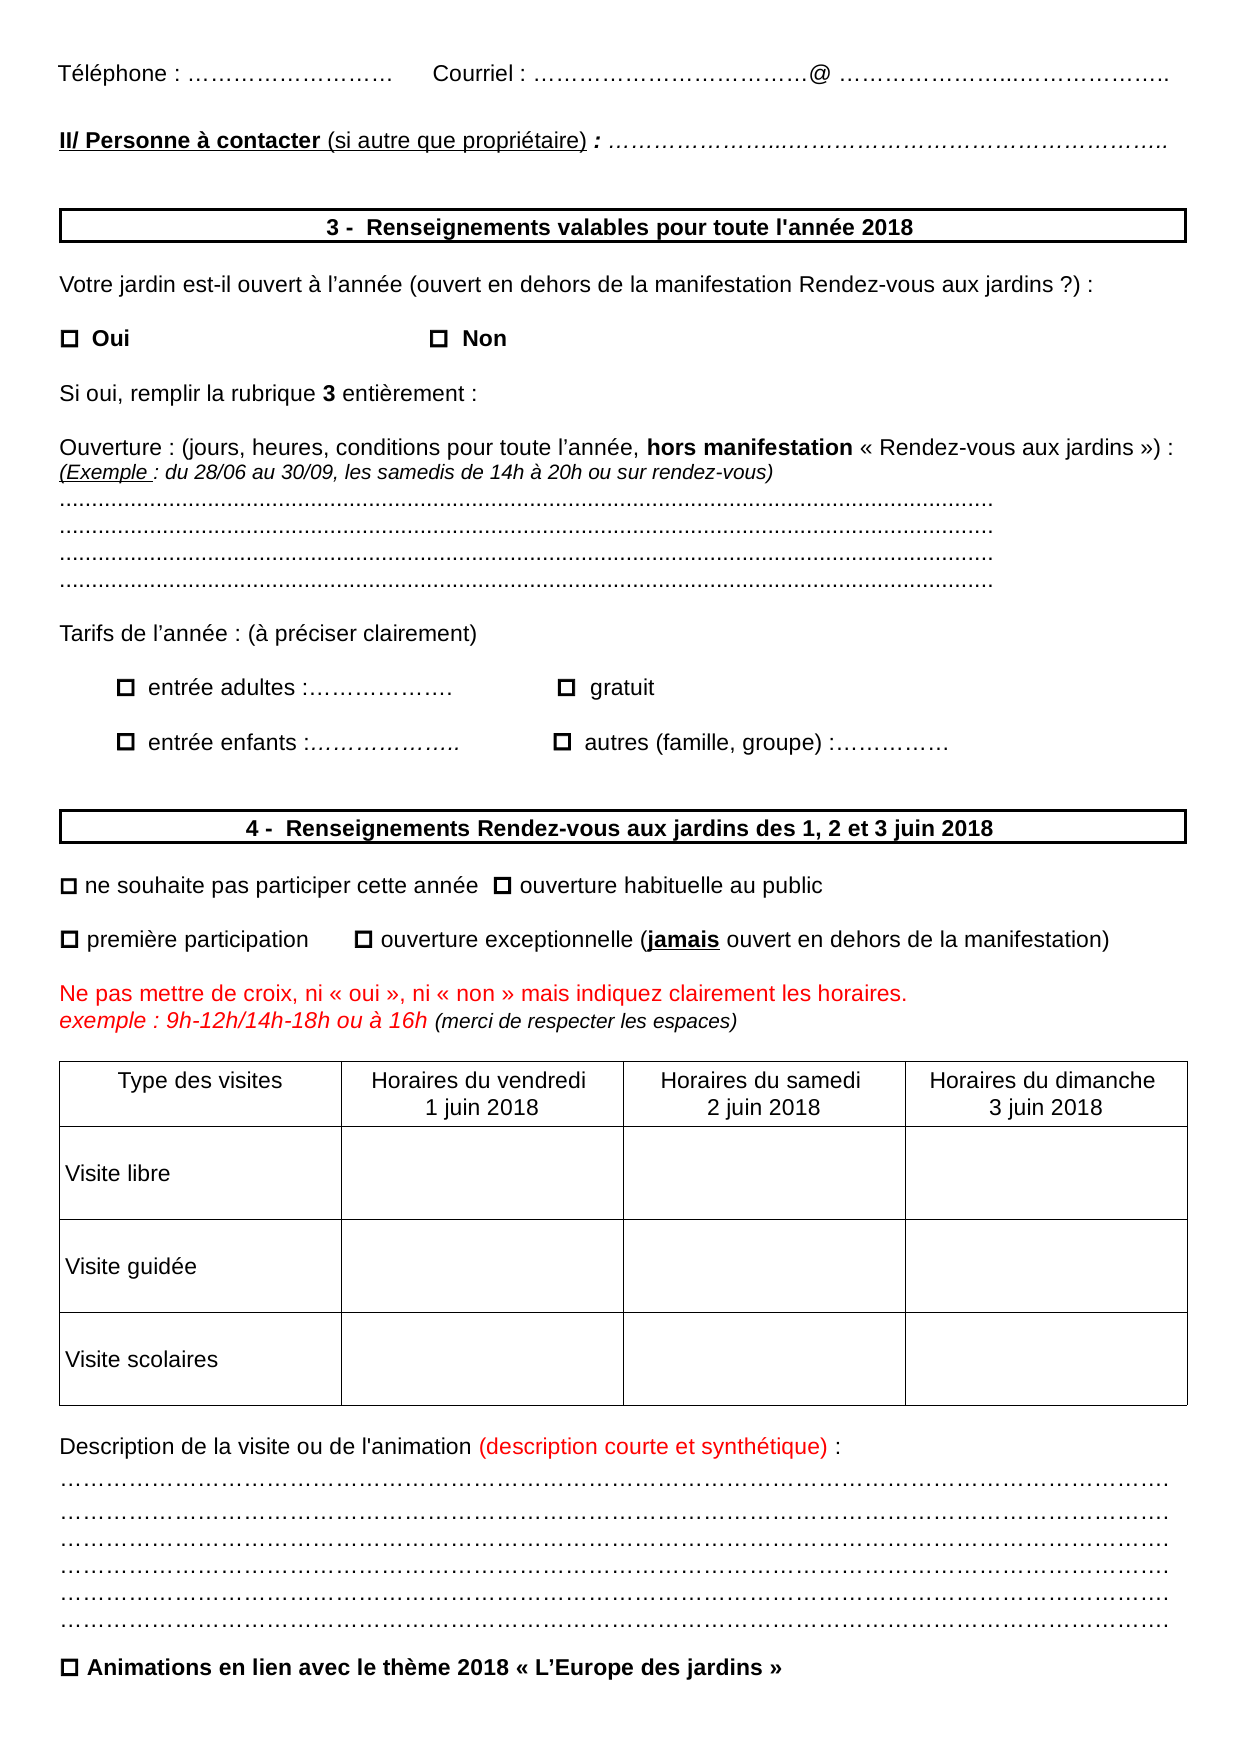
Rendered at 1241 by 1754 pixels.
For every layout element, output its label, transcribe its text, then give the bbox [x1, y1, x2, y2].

table_cell Visite libre [60, 1127, 341, 1219]
table_cell Visite guidée [60, 1220, 341, 1312]
text (Exemple : du 28/06 au 30/09, les samedis de 14h à 20h ou sur rendez-vous) [59, 460, 1187, 484]
text ………………………………………………………………………………………………………………………………. [59, 1578, 1187, 1605]
subtitle 4 - Renseignements Rendez-vous aux jardins des 1, 2 et 3 juin 2018 [62, 812, 1184, 841]
text Ne pas mettre de croix, ni « oui », ni « non » mais indiquez clairement les horaires. [59, 979, 1187, 1007]
table_header Horaires du dimanche 3 juin 2018 [906, 1062, 1187, 1126]
table_cell [342, 1313, 623, 1405]
subtitle 3 - Renseignements valables pour toute l'année 2018 [62, 211, 1184, 240]
text  Animations en lien avec le thème 2018 « L’Europe des jardins » [59, 1653, 1187, 1681]
table_header Horaires du samedi 2 juin 2018 [624, 1062, 905, 1126]
table_header Téléphone : ……………………… Courriel : ………………………………@ …………………...……………….. [58, 59, 1179, 127]
table_cell [342, 1220, 623, 1312]
text ………………………………………………………………………………………………………………………………. [59, 1551, 1187, 1578]
text Tarifs de l’année : (à préciser clairement) [59, 619, 1187, 647]
table_cell [624, 1313, 905, 1405]
table_cell [342, 1127, 623, 1219]
table_cell [624, 1220, 905, 1312]
text Si oui, remplir la rubrique 3 entièrement : [59, 379, 1187, 406]
table_cell [906, 1127, 1187, 1219]
text ………………………………………………………………………………………………………………………………. [59, 1605, 1187, 1632]
table_cell [624, 1127, 905, 1219]
text exemple : 9h-12h/14h-18h ou à 16h (merci de respecter les espaces) [59, 1007, 1187, 1034]
text  première participation  ouverture exceptionnelle (jamais ouvert en dehors de la manifestation) [59, 925, 1187, 952]
text Description de la visite ou de l'animation (description courte et synthétique) : ………………………………………………………………………………………………………………………………. [59, 1432, 1187, 1492]
text  entrée adultes :……………….  gratuit [115, 674, 1187, 701]
text  Oui  Non [59, 325, 1187, 352]
text Votre jardin est-il ouvert à l’année (ouvert en dehors de la manifestation Rendez-vous aux jardins ?) : [59, 271, 1187, 298]
text  entrée enfants :………………..  autres (famille, groupe) :…………… [115, 728, 1187, 755]
text II/ Personne à contacter (si autre que propriétaire) : …………………...………………………………………….. [59, 127, 1240, 154]
text ………………………………………………………………………………………………………………………………. [59, 1497, 1187, 1524]
text ………………………………………………………………………………………………………………………………. [59, 1524, 1187, 1551]
table_cell [906, 1220, 1187, 1312]
table_header Horaires du vendredi 1 juin 2018 [342, 1062, 623, 1126]
table_header Type des visites [60, 1062, 341, 1126]
text  ne souhaite pas participer cette année  ouverture habituelle au public [59, 872, 1240, 899]
text Ouverture : (jours, heures, conditions pour toute l’année, hors manifestation « Rendez-vous aux jardins ») : [59, 433, 1187, 460]
table_cell Visite scolaires [60, 1313, 341, 1405]
table_cell [906, 1313, 1187, 1405]
